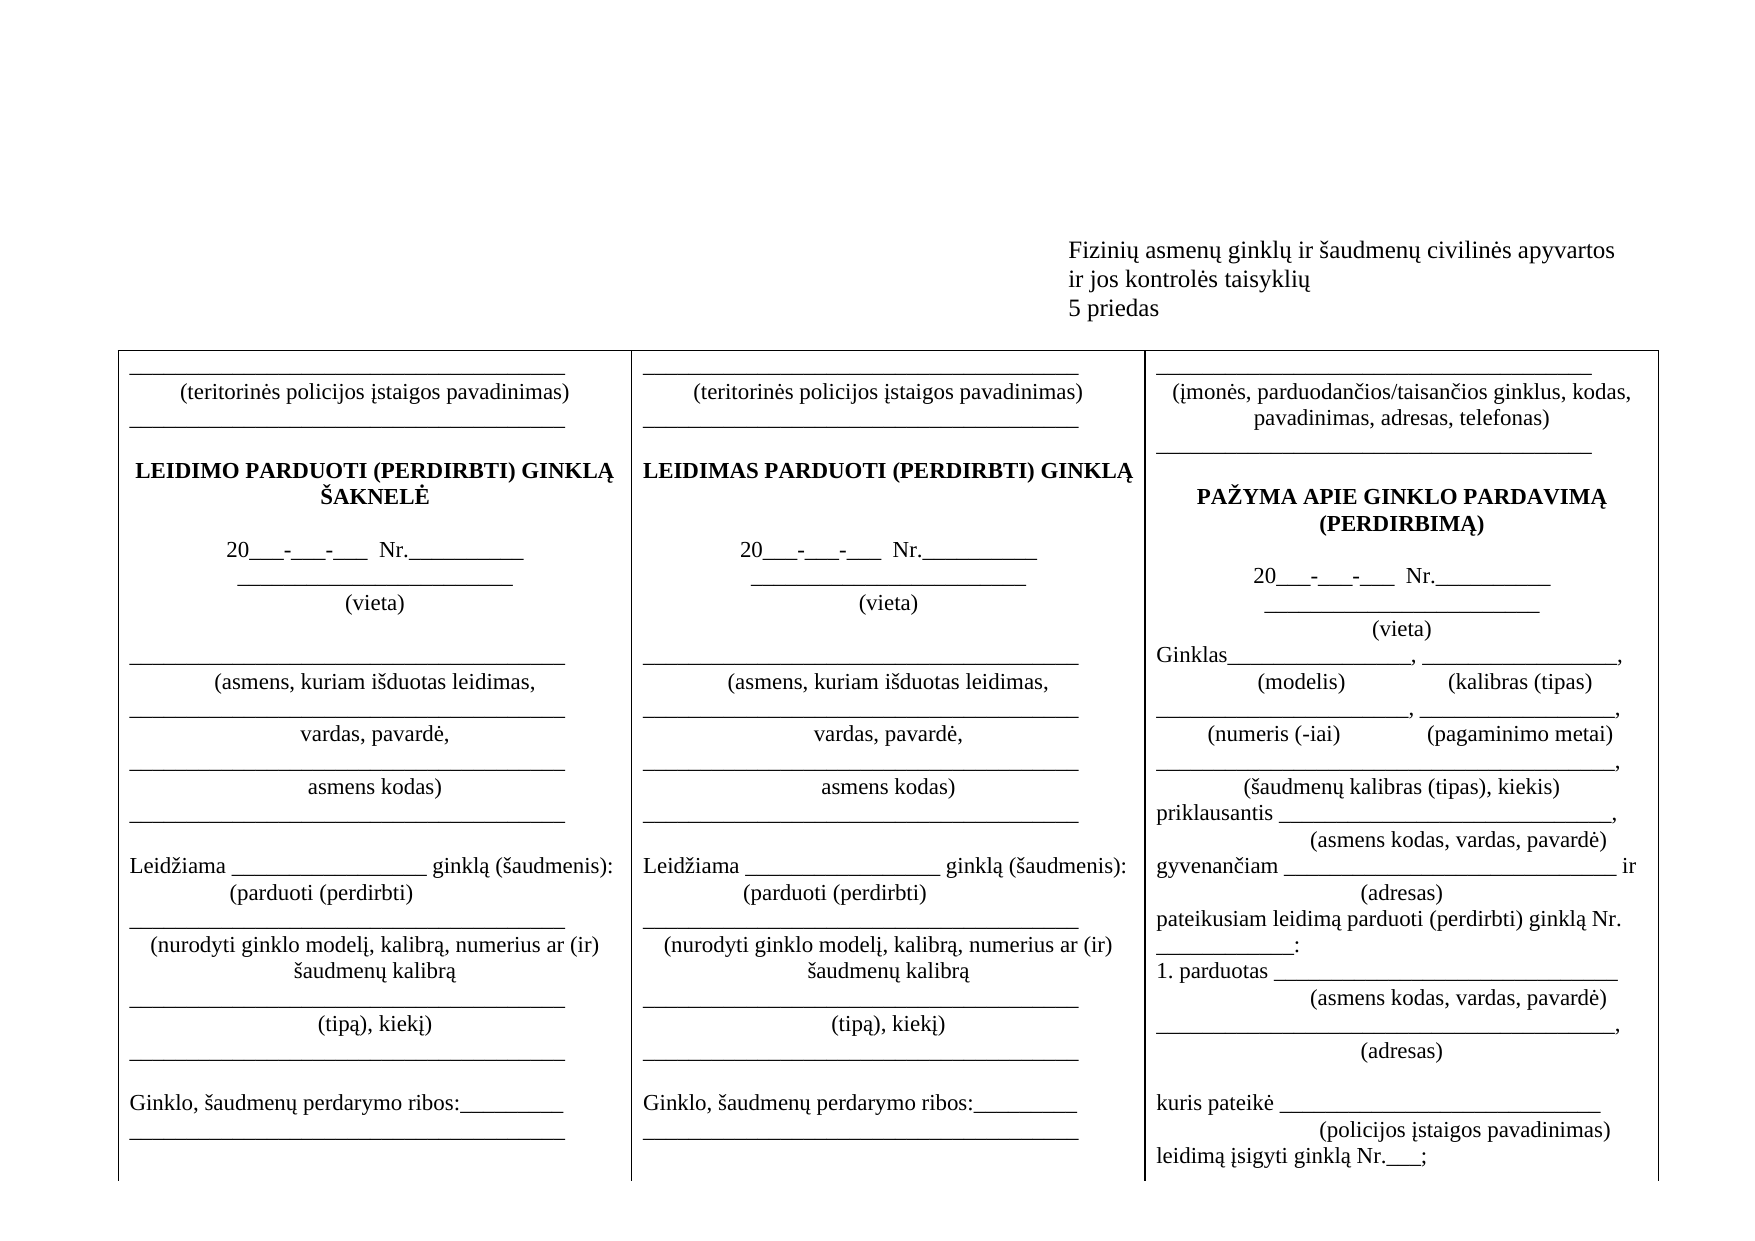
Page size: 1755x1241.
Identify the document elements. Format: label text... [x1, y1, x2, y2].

table_cell ______________________________________ (asmens, kuriam išduotas leidimas, ______________________________________ vardas, pavardė, ______________________________________ asmens kodas) ______________________________________ [632, 641, 1144, 852]
table_cell Ginklo, šaudmenų perdarymo ribos:_________ ______________________________________ [119, 1089, 631, 1181]
table_cell Ginklo, šaudmenų perdarymo ribos:_________ ______________________________________ [632, 1089, 1144, 1181]
text 5 priedas [1068, 293, 1636, 322]
table_cell gyvenančiam _____________________________ ir (adresas) pateikusiam leidimą parduoti (perdirbti) ginklą Nr. ____________: 1. parduotas ______________________________ (asmens kodas, vardas, pavardė) ________________________________________, (adresas) [1146, 852, 1658, 1089]
table_header ______________________________________ (teritorinės policijos įstaigos pavadinimas) ______________________________________ LEIDIMAS PARDUOTI (PERDIRBTI) GINKLĄ 20___-___-___ Nr.__________ ________________________ (vieta) [632, 351, 1144, 641]
table_cell ______________________________________ (asmens, kuriam išduotas leidimas, ______________________________________ vardas, pavardė, ______________________________________ asmens kodas) ______________________________________ [119, 641, 631, 852]
text Fizinių asmenų ginklų ir šaudmenų civilinės apyvartos [1068, 235, 1636, 264]
table_cell kuris pateikė ____________________________ (policijos įstaigos pavadinimas) leidimą įsigyti ginklą Nr.___; [1146, 1089, 1658, 1181]
table_header ______________________________________ (įmonės, parduodančios/taisančios ginklus, kodas, pavadinimas, adresas, telefonas) ______________________________________ PAŽYMA APIE GINKLO PARDAVIMĄ (PERDIRBIMĄ) 20___-___-___ Nr.__________ ________________________ (vieta) [1146, 351, 1658, 641]
table_cell Ginklas________________, _________________, (modelis) (kalibras (tipas) ______________________, _________________, (numeris (-iai) (pagaminimo metai) ________________________________________, (šaudmenų kalibras (tipas), kiekis) priklausantis _____________________________, (asmens kodas, vardas, pavardė) [1146, 641, 1658, 852]
table_cell Leidžiama _________________ ginklą (šaudmenis): (parduoti (perdirbti) ______________________________________ (nurodyti ginklo modelį, kalibrą, numerius ar (ir) šaudmenų kalibrą ______________________________________ (tipą), kiekį) ______________________________________ [119, 852, 631, 1089]
text ir jos kontrolės taisyklių [1068, 264, 1636, 293]
table_header ______________________________________ (teritorinės policijos įstaigos pavadinimas) ______________________________________ LEIDIMO PARDUOTI (PERDIRBTI) GINKLĄ ŠAKNELĖ 20___-___-___ Nr.__________ ________________________ (vieta) [119, 351, 631, 641]
table_cell Leidžiama _________________ ginklą (šaudmenis): (parduoti (perdirbti) ______________________________________ (nurodyti ginklo modelį, kalibrą, numerius ar (ir) šaudmenų kalibrą ______________________________________ (tipą), kiekį) ______________________________________ [632, 852, 1144, 1089]
